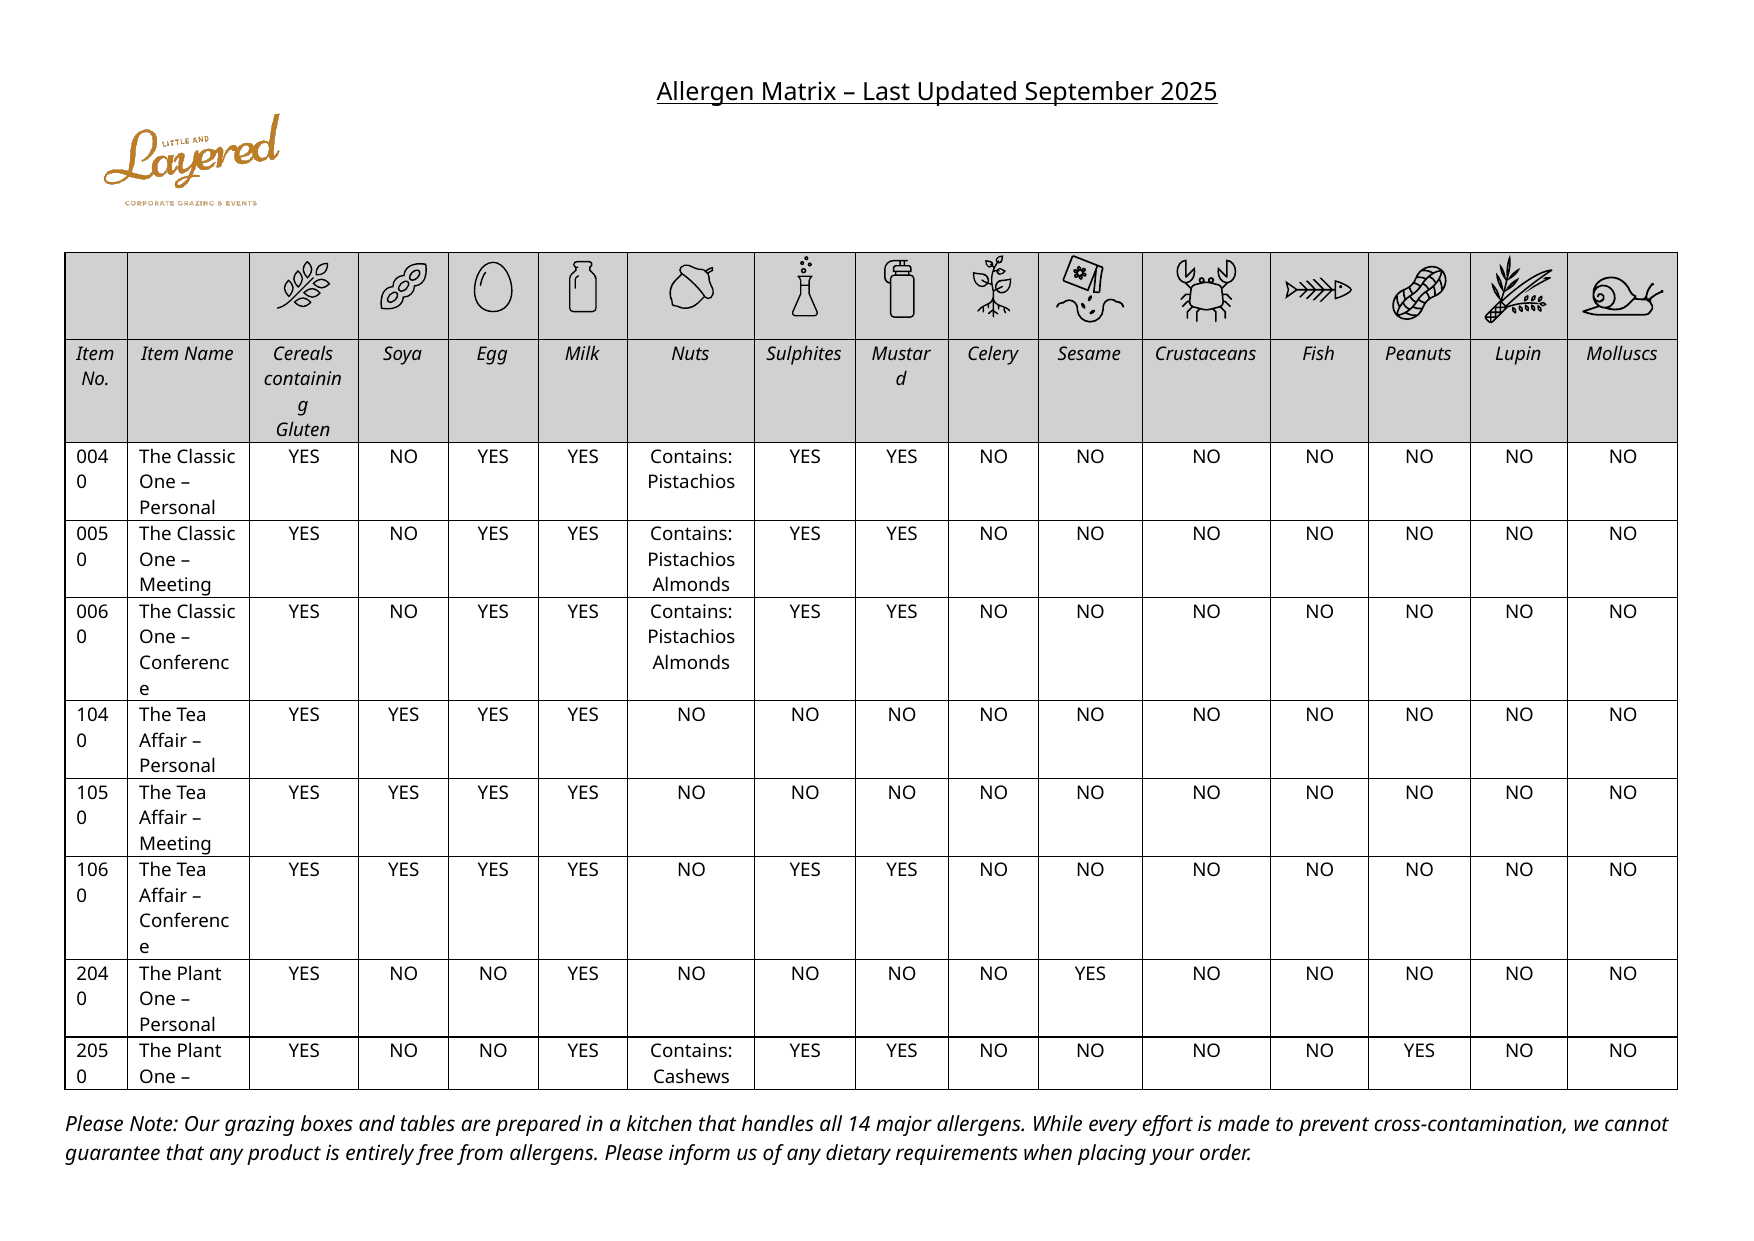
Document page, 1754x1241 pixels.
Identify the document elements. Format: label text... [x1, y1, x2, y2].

table_cell The Tea Affair – Conference [128, 857, 249, 959]
table_cell YES [449, 701, 538, 778]
table_cell Contains: Cashews [628, 1038, 754, 1088]
table_cell Contains: Pistachios Almonds [628, 598, 754, 700]
table_cell NO [856, 779, 948, 856]
table_cell NO [1039, 857, 1142, 959]
table_cell Molluscs [1568, 340, 1677, 442]
table_cell YES [539, 960, 627, 1036]
table_cell NO [1271, 598, 1368, 700]
table_cell YES [755, 521, 855, 597]
table_cell NO [359, 1038, 448, 1088]
table_cell Contains: Pistachios [628, 443, 754, 520]
table_cell NO [359, 960, 448, 1036]
table_cell NO [359, 521, 448, 597]
table_cell YES [449, 598, 538, 700]
table_cell NO [1568, 443, 1677, 520]
table_cell NO [1143, 779, 1270, 856]
table_cell Lupin [1471, 340, 1567, 442]
table_cell YES [539, 521, 627, 597]
table_cell NO [949, 521, 1038, 597]
table_cell Item No. [66, 340, 127, 442]
table_cell NO [449, 960, 538, 1036]
table_cell NO [1568, 701, 1677, 778]
table_cell NO [1143, 701, 1270, 778]
table_cell YES [755, 1038, 855, 1088]
table_header [449, 253, 538, 339]
table_cell NO [949, 1038, 1038, 1088]
table_cell NO [1471, 960, 1567, 1036]
table_cell YES [856, 857, 948, 959]
table_cell 0060 [66, 598, 127, 700]
table_cell NO [1369, 960, 1470, 1036]
table_cell YES [359, 701, 448, 778]
table_header [128, 253, 249, 339]
table_cell NO [1271, 521, 1368, 597]
table_cell The Classic One – Conference [128, 598, 249, 700]
table_cell YES [1039, 960, 1142, 1036]
table_cell 2050 [66, 1038, 127, 1088]
table_cell NO [1369, 521, 1470, 597]
table_cell NO [1471, 701, 1567, 778]
table_header [250, 253, 358, 339]
table_cell NO [1369, 779, 1470, 856]
table_cell YES [449, 443, 538, 520]
table_header [1143, 253, 1270, 339]
table_header [359, 253, 448, 339]
table_cell Fish [1271, 340, 1368, 442]
table_cell NO [1471, 779, 1567, 856]
table_cell Item Name [128, 340, 249, 442]
table_cell NO [359, 598, 448, 700]
table_cell YES [359, 779, 448, 856]
table_cell YES [449, 779, 538, 856]
table_cell YES [449, 857, 538, 959]
table_cell YES [856, 443, 948, 520]
table_cell Egg [449, 340, 538, 442]
table_cell NO [628, 779, 754, 856]
table_cell NO [1271, 443, 1368, 520]
table_cell NO [1471, 598, 1567, 700]
table_cell Soya [359, 340, 448, 442]
table_cell NO [949, 701, 1038, 778]
table_cell NO [1271, 960, 1368, 1036]
table_cell NO [628, 960, 754, 1036]
table_cell Cereals containing Gluten [250, 340, 358, 442]
table_cell NO [1568, 1038, 1677, 1088]
table_cell NO [949, 960, 1038, 1036]
table_cell NO [628, 701, 754, 778]
table_cell NO [1143, 443, 1270, 520]
table_cell NO [1143, 1038, 1270, 1088]
table_cell 2040 [66, 960, 127, 1036]
table_cell YES [250, 701, 358, 778]
table_cell NO [1271, 779, 1368, 856]
table_cell YES [539, 779, 627, 856]
table_cell YES [755, 857, 855, 959]
table_header [628, 253, 754, 339]
table_cell NO [1039, 521, 1142, 597]
table_cell 1050 [66, 779, 127, 856]
table_cell NO [1369, 701, 1470, 778]
table_cell NO [1471, 521, 1567, 597]
table_cell NO [1568, 960, 1677, 1036]
table_header [1369, 253, 1470, 339]
table_cell Peanuts [1369, 340, 1470, 442]
table_cell NO [1271, 701, 1368, 778]
table_cell Sulphites [755, 340, 855, 442]
table_cell Contains: Pistachios Almonds [628, 521, 754, 597]
table_cell NO [755, 960, 855, 1036]
table_header [539, 253, 627, 339]
table_cell NO [449, 1038, 538, 1088]
table_cell NO [628, 857, 754, 959]
table_header [1471, 253, 1567, 339]
table_cell The Classic One – Personal [128, 443, 249, 520]
table_cell NO [1271, 1038, 1368, 1088]
table_cell Mustard [856, 340, 948, 442]
table_cell Nuts [628, 340, 754, 442]
table_cell YES [539, 857, 627, 959]
table_cell NO [1568, 521, 1677, 597]
table_cell NO [755, 779, 855, 856]
table_cell NO [1568, 779, 1677, 856]
table_header [949, 253, 1038, 339]
table_header [66, 253, 127, 339]
table_cell The Tea Affair – Meeting [128, 779, 249, 856]
table_cell YES [250, 960, 358, 1036]
table_cell Sesame [1039, 340, 1142, 442]
table_cell NO [1039, 701, 1142, 778]
table_cell YES [250, 521, 358, 597]
table_cell Crustaceans [1143, 340, 1270, 442]
table_cell YES [755, 598, 855, 700]
table_cell 0050 [66, 521, 127, 597]
table_cell NO [1471, 1038, 1567, 1088]
table_cell The Plant One – Personal [128, 960, 249, 1036]
table_cell NO [949, 443, 1038, 520]
table_cell NO [1369, 598, 1470, 700]
table_cell 1040 [66, 701, 127, 778]
table_cell NO [1471, 857, 1567, 959]
table_cell The Plant One – [128, 1038, 249, 1088]
table_cell 1060 [66, 857, 127, 959]
table_cell NO [1568, 857, 1677, 959]
table_cell YES [359, 857, 448, 959]
table_cell NO [1039, 1038, 1142, 1088]
table_cell YES [755, 443, 855, 520]
table_cell YES [856, 521, 948, 597]
table_cell YES [539, 598, 627, 700]
table_cell NO [1369, 857, 1470, 959]
table_cell NO [755, 701, 855, 778]
table_cell NO [1568, 598, 1677, 700]
table_cell YES [250, 779, 358, 856]
table_cell NO [359, 443, 448, 520]
table_cell NO [856, 701, 948, 778]
table_cell NO [949, 779, 1038, 856]
table_cell NO [1271, 857, 1368, 959]
table_cell The Tea Affair – Personal [128, 701, 249, 778]
table_cell NO [1143, 857, 1270, 959]
table_cell YES [539, 701, 627, 778]
table_cell NO [1143, 960, 1270, 1036]
table_header [1271, 253, 1368, 339]
table_header [755, 253, 855, 339]
table_cell The Classic One – Meeting [128, 521, 249, 597]
table_cell YES [856, 1038, 948, 1088]
table_header [1039, 253, 1142, 339]
table_cell YES [250, 443, 358, 520]
table_header [856, 253, 948, 339]
table_cell NO [949, 598, 1038, 700]
table_cell 0040 [66, 443, 127, 520]
table_cell Celery [949, 340, 1038, 442]
table_cell NO [1143, 521, 1270, 597]
table_cell YES [250, 598, 358, 700]
table_cell NO [1369, 443, 1470, 520]
table_cell NO [949, 857, 1038, 959]
table_cell YES [449, 521, 538, 597]
table_cell YES [539, 443, 627, 520]
table_cell YES [250, 1038, 358, 1088]
table_cell NO [1039, 779, 1142, 856]
table_cell NO [856, 960, 948, 1036]
table_cell NO [1143, 598, 1270, 700]
table_cell NO [1039, 443, 1142, 520]
table_cell YES [856, 598, 948, 700]
table_header [1568, 253, 1677, 339]
table_cell Milk [539, 340, 627, 442]
table_cell YES [250, 857, 358, 959]
table_cell YES [539, 1038, 627, 1088]
table_cell YES [1369, 1038, 1470, 1088]
table_cell NO [1039, 598, 1142, 700]
table_cell NO [1471, 443, 1567, 520]
